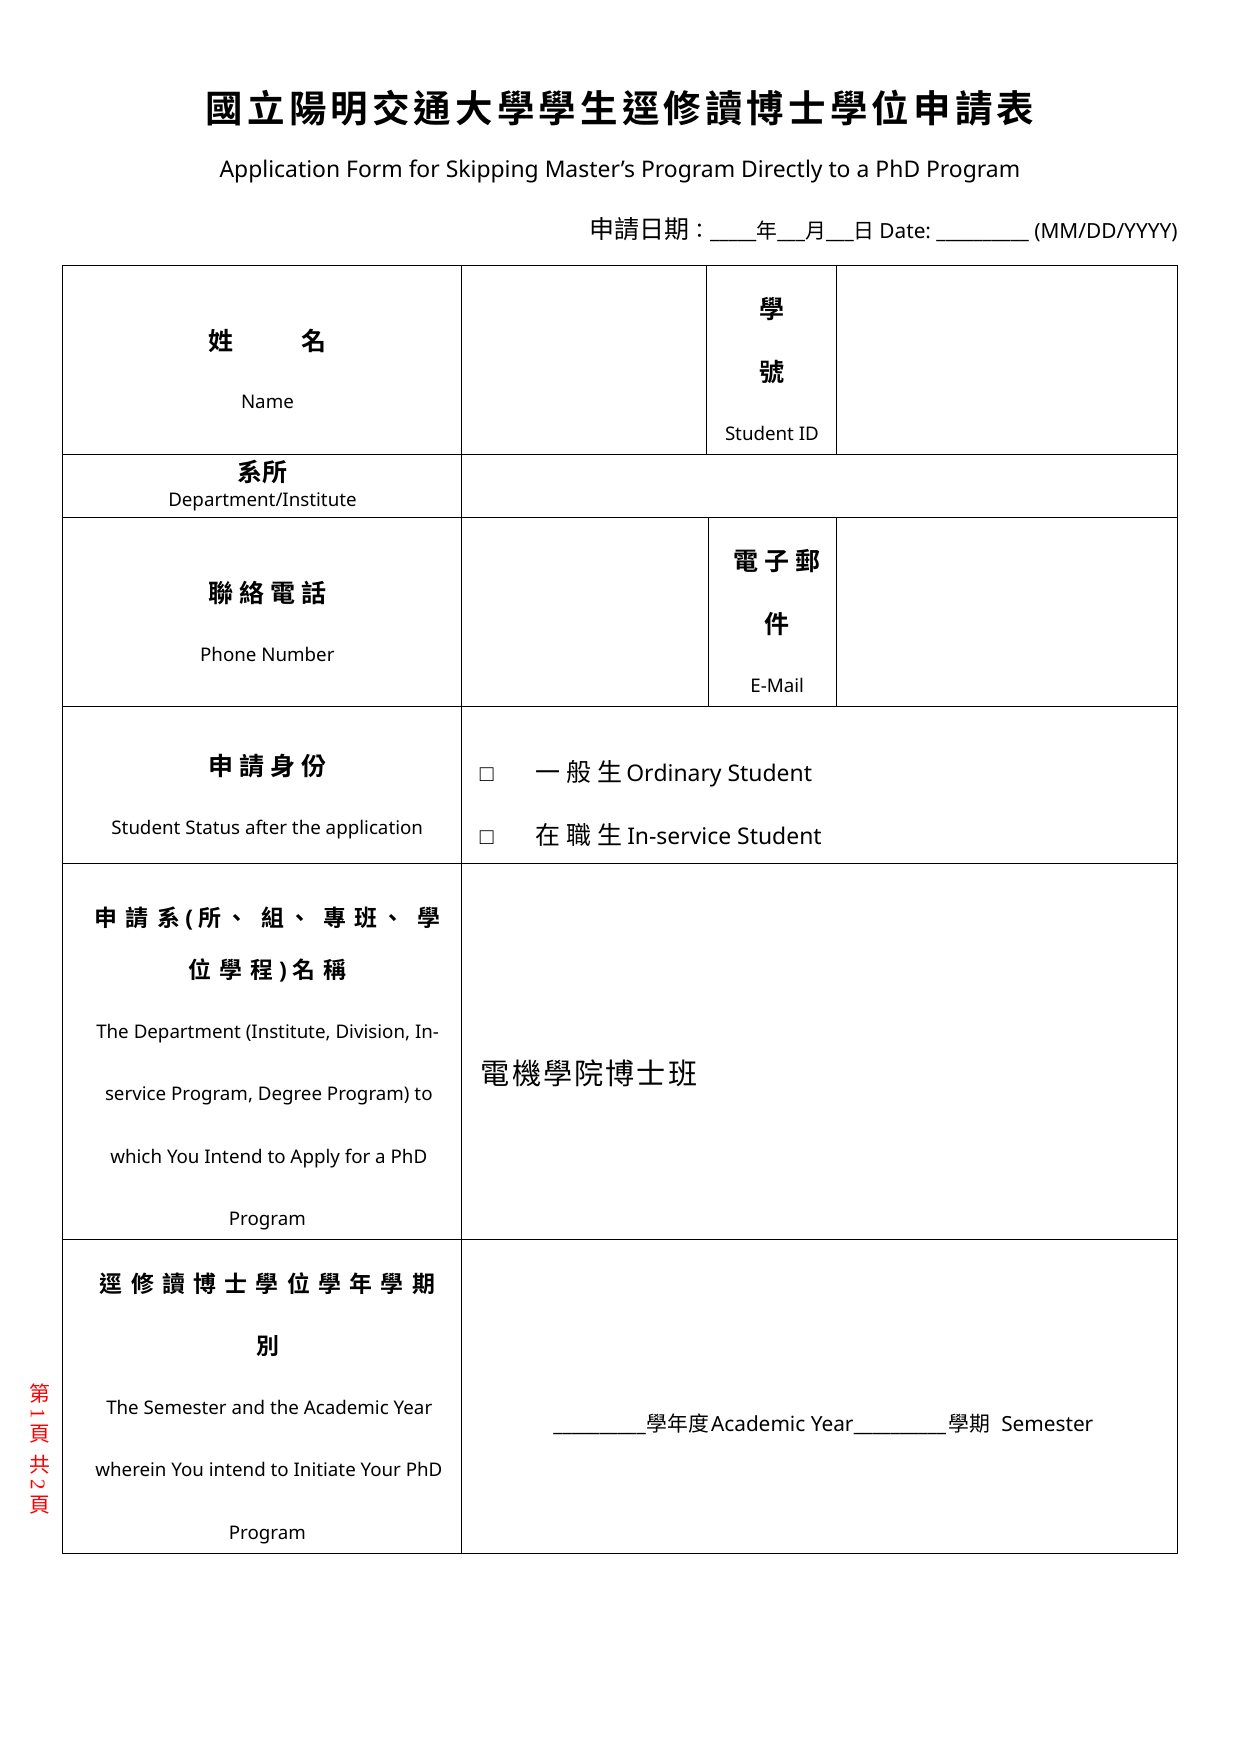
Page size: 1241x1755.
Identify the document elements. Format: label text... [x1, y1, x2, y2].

text Application Form for Skipping Master’s Program Directly to a PhD Program [63, 127, 1177, 189]
table_cell 聯絡電話 Phone Number [63, 518, 461, 706]
table_cell [462, 518, 708, 706]
table_header [462, 266, 706, 454]
table_header 學 號 Student ID [707, 266, 836, 454]
table_cell 系所 Department/Institute [63, 455, 461, 517]
table_cell __________學年度Academic Year__________學期 Semester [462, 1240, 1177, 1553]
table_cell 電機學院博士班 [462, 864, 1177, 1239]
text 國立陽明交通大學學生逕修讀博士學位申請表 [63, 64, 1177, 127]
table_header 姓 名 Name [63, 266, 461, 454]
table_cell [462, 455, 1177, 517]
table_cell [837, 518, 1177, 706]
table_cell 電子郵件 E-Mail [709, 518, 836, 706]
table_cell 一般生Ordinary Student 在職生In-service Student [462, 707, 1177, 863]
text 申請日期：_____年___月___日 Date: __________ (MM/DD/YYYY) [63, 209, 1177, 246]
table_cell 逕修讀博士學位學年學期別 The Semester and the Academic Year wherein You intend to Initiate Your PhD Program [63, 1240, 461, 1553]
table_cell 申請系(所、組、專班、學位學程)名稱 The Department (Institute, Division, In-service Program, Degree Program) to which You Intend to Apply for a PhD Program [63, 864, 461, 1239]
table_cell 申請身份 Student Status after the application [63, 707, 461, 863]
table_header [837, 266, 1177, 454]
